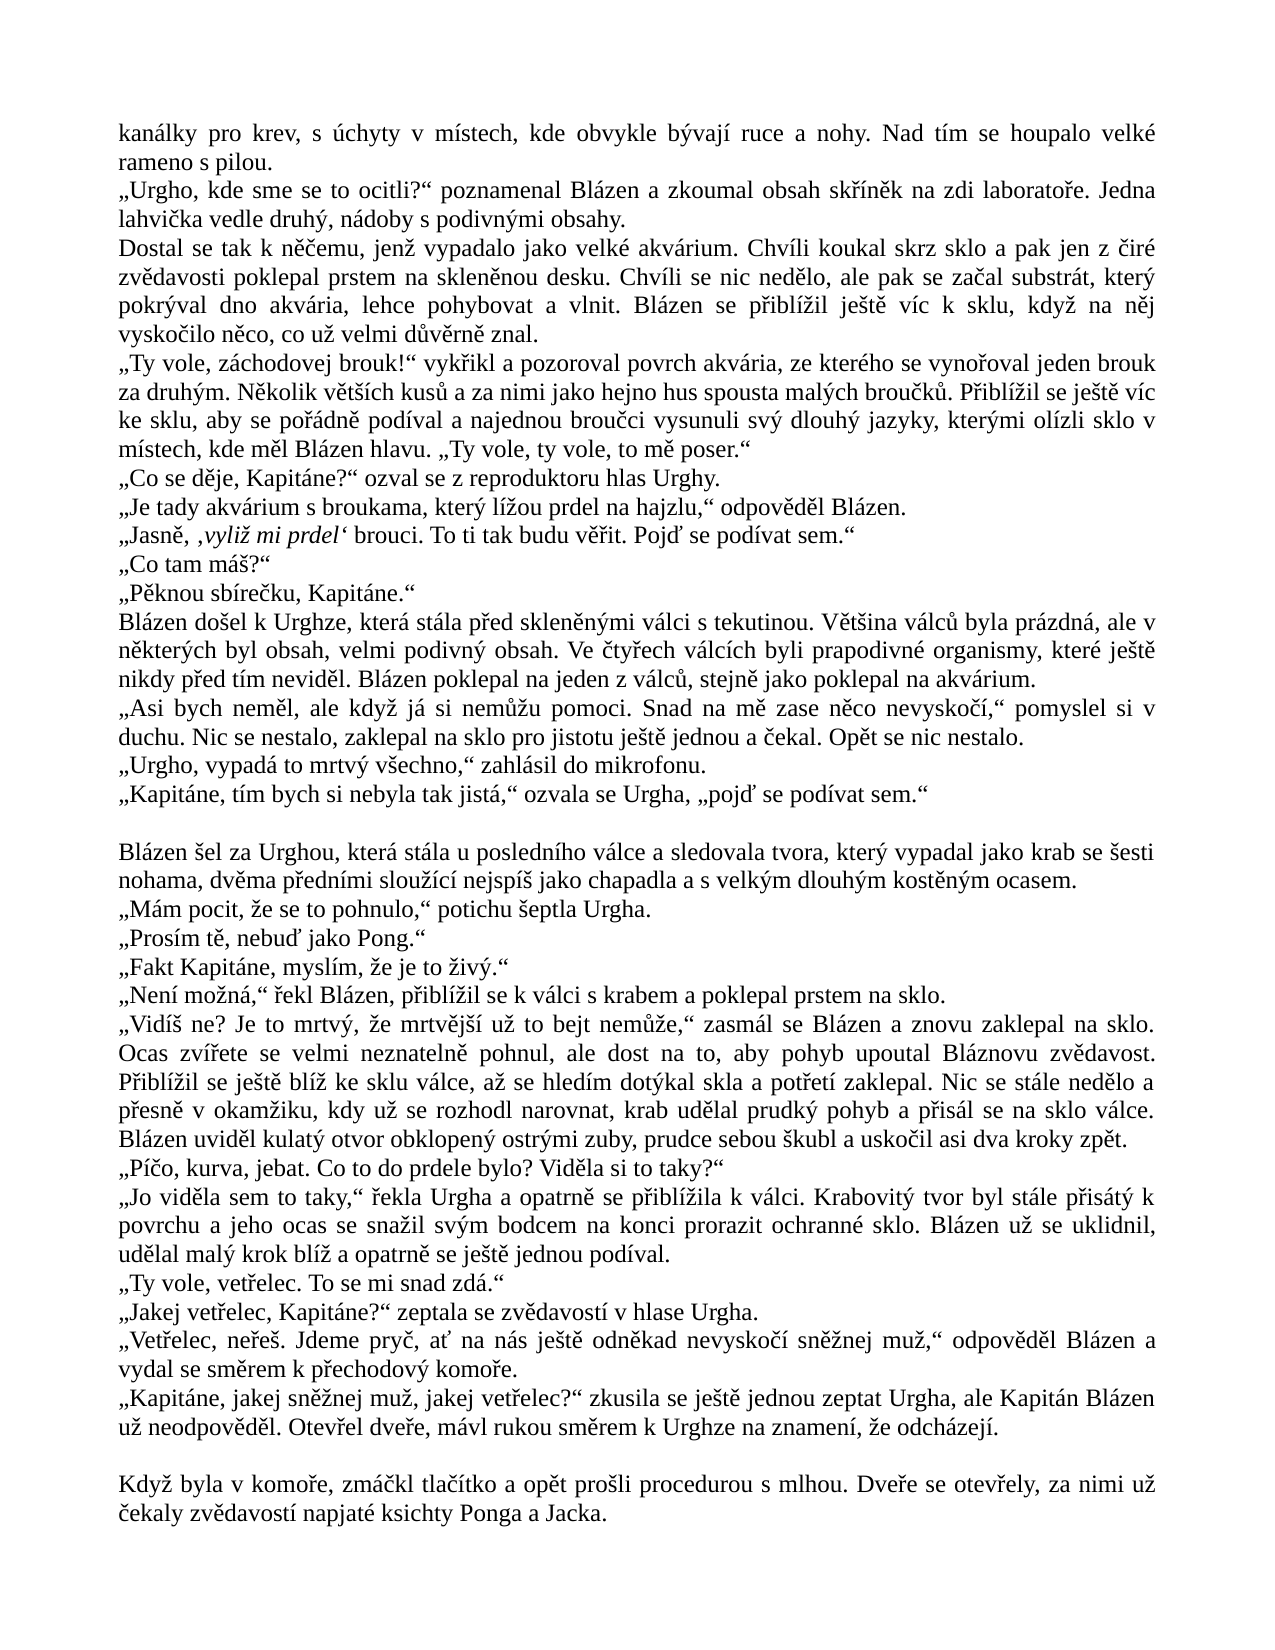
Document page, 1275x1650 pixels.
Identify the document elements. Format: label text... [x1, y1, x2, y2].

text „Ty vole, vetřelec. To se mi snad zdá.“ [118, 1268, 1157, 1297]
text „Co tam máš?“ [118, 549, 1157, 578]
text „Je tady akvárium s broukama, který lížou prdel na hajzlu,“ odpověděl Blázen. [118, 492, 1157, 521]
text „Vidíš ne? Je to mrtvý, že mrtvější už to bejt nemůže,“ zasmál se Blázen a znovu zaklepal na sklo. Ocas zvířete se velmi neznatelně pohnul, ale dost na to, aby pohyb upoutal Bláznovu zvědavost. Přiblížil se ještě blíž ke sklu válce, až se hledím dotýkal skla a potřetí zaklepal. Nic se stále nedělo a přesně v okamžiku, kdy už se rozhodl narovnat, krab udělal prudký pohyb a přisál se na sklo válce. Blázen uviděl kulatý otvor obklopený ostrými zuby, prudce sebou škubl a uskočil asi dva kroky zpět. [118, 1009, 1157, 1153]
text „Jasně, ‚vyliž mi prdel‘ brouci. To ti tak budu věřit. Pojď se podívat sem.“ [118, 521, 1157, 549]
text „Jo viděla sem to taky,“ řekla Urgha a opatrně se přiblížila k válci. Krabovitý tvor byl stále přisátý k povrchu a jeho ocas se snažil svým bodcem na konci prorazit ochranné sklo. Blázen už se uklidnil, udělal malý krok blíž a opatrně se ještě jednou podíval. [118, 1182, 1157, 1268]
text „Fakt Kapitáne, myslím, že je to živý.“ [118, 952, 1157, 981]
text „Ty vole, záchodovej brouk!“ vykřikl a pozoroval povrch akvária, ze kterého se vynořoval jeden brouk za druhým. Několik větších kusů a za nimi jako hejno hus spousta malých broučků. Přiblížil se ještě víc ke sklu, aby se pořádně podíval a najednou broučci vysunuli svý dlouhý jazyky, kterými olízli sklo v místech, kde měl Blázen hlavu. „Ty vole, ty vole, to mě poser.“ [118, 348, 1157, 463]
text „Urgho, vypadá to mrtvý všechno,“ zahlásil do mikrofonu. [118, 751, 1157, 779]
text kanálky pro krev, s úchyty v místech, kde obvykle bývají ruce a nohy. Nad tím se houpalo velké rameno s pilou. [118, 118, 1157, 176]
text Blázen došel k Urghze, která stála před skleněnými válci s tekutinou. Většina válců byla prázdná, ale v některých byl obsah, velmi podivný obsah. Ve čtyřech válcích byli prapodivné organismy, které ještě nikdy před tím neviděl. Blázen poklepal na jeden z válců, stejně jako poklepal na akvárium. [118, 607, 1157, 693]
text „Asi bych neměl, ale když já si nemůžu pomoci. Snad na mě zase něco nevyskočí,“ pomyslel si v duchu. Nic se nestalo, zaklepal na sklo pro jistotu ještě jednou a čekal. Opět se nic nestalo. [118, 693, 1157, 751]
text „Prosím tě, nebuď jako Pong.“ [118, 923, 1157, 952]
text Dostal se tak k něčemu, jenž vypadalo jako velké akvárium. Chvíli koukal skrz sklo a pak jen z čiré zvědavosti poklepal prstem na skleněnou desku. Chvíli se nic nedělo, ale pak se začal substrát, který pokrýval dno akvária, lehce pohybovat a vlnit. Blázen se přiblížil ještě víc k sklu, když na něj vyskočilo něco, co už velmi důvěrně znal. [118, 233, 1157, 348]
text „Není možná,“ řekl Blázen, přiblížil se k válci s krabem a poklepal prstem na sklo. [118, 981, 1157, 1009]
text „Urgho, kde sme se to ocitli?“ poznamenal Blázen a zkoumal obsah skříněk na zdi laboratoře. Jedna lahvička vedle druhý, nádoby s podivnými obsahy. [118, 176, 1157, 233]
text „Kapitáne, jakej sněžnej muž, jakej vetřelec?“ zkusila se ještě jednou zeptat Urgha, ale Kapitán Blázen už neodpověděl. Otevřel dveře, mávl rukou směrem k Urghze na znamení, že odcházejí. [118, 1383, 1157, 1441]
text „Co se děje, Kapitáne?“ ozval se z reproduktoru hlas Urghy. [118, 463, 1157, 492]
text „Píčo, kurva, jebat. Co to do prdele bylo? Viděla si to taky?“ [118, 1153, 1157, 1182]
text Když byla v komoře, zmáčkl tlačítko a opět prošli procedurou s mlhou. Dveře se otevřely, za nimi už čekaly zvědavostí napjaté ksichty Ponga a Jacka. [118, 1469, 1157, 1527]
text Blázen šel za Urghou, která stála u posledního válce a sledovala tvora, který vypadal jako krab se šesti nohama, dvěma předními sloužící nejspíš jako chapadla a s velkým dlouhým kostěným ocasem. [118, 837, 1157, 894]
text „Kapitáne, tím bych si nebyla tak jistá,“ ozvala se Urgha, „pojď se podívat sem.“ [118, 779, 1157, 808]
text „Jakej vetřelec, Kapitáne?“ zeptala se zvědavostí v hlase Urgha. [118, 1297, 1157, 1326]
text „Mám pocit, že se to pohnulo,“ potichu šeptla Urgha. [118, 894, 1157, 923]
text „Vetřelec, neřeš. Jdeme pryč, ať na nás ještě odněkad nevyskočí sněžnej muž,“ odpověděl Blázen a vydal se směrem k přechodový komoře. [118, 1326, 1157, 1383]
text „Pěknou sbírečku, Kapitáne.“ [118, 578, 1157, 607]
